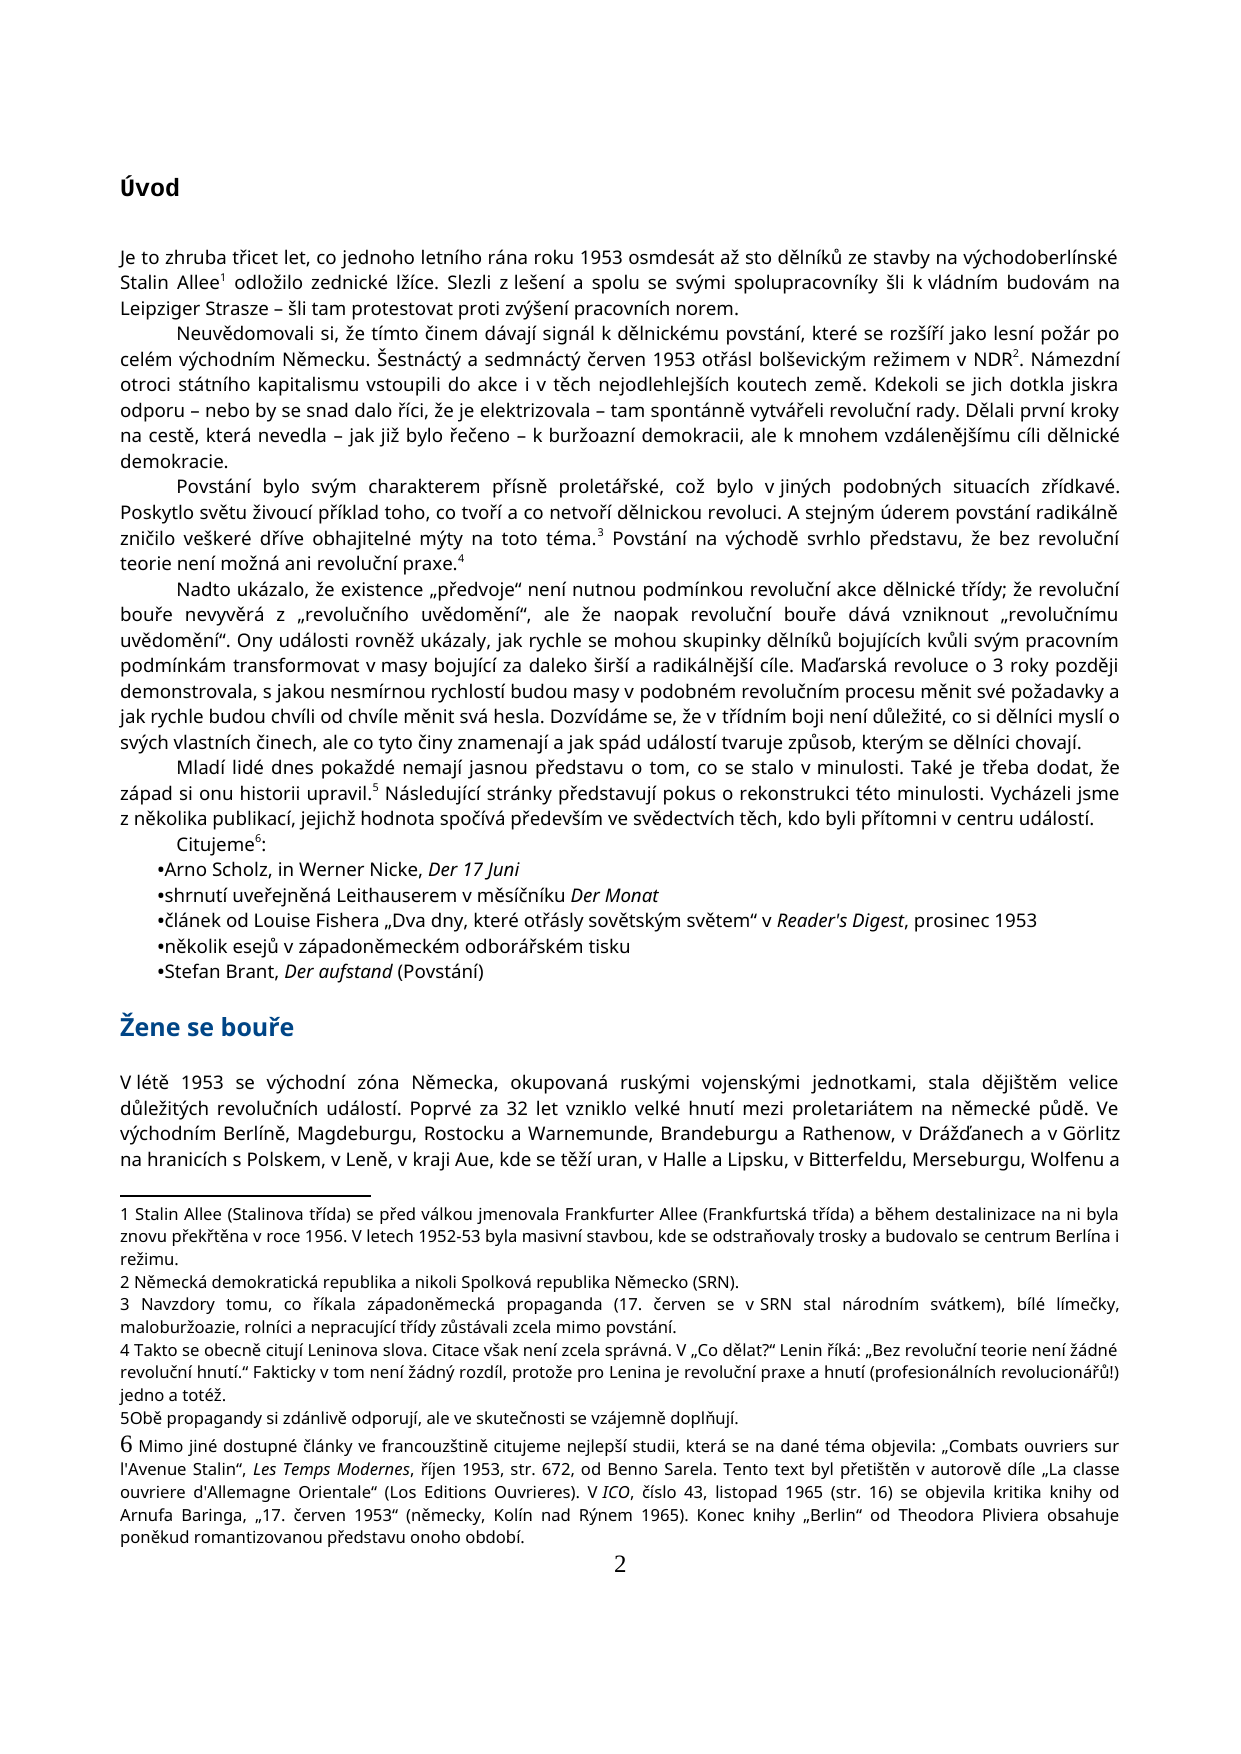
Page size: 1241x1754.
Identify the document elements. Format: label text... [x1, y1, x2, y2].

text Mladí lidé dnes pokaždé nemají jasnou představu o tom, co se stalo v minulosti. Také je třeba dodat, že západ si onu historii upravil. Následující stránky představují pokus o rekonstrukci této minulosti. Vycházeli jsme z několika publikací, jejichž hodnota spočívá především ve svědectvích těch, kdo byli přítomni v centru událostí. [120, 754, 1120, 831]
text Nadto ukázalo, že existence „předvoje“ není nutnou podmínkou revoluční akce dělnické třídy; že revoluční bouře nevyvěrá z „revolučního uvědomění“, ale že naopak revoluční bouře dává vzniknout „revolučnímu uvědomění“. Ony události rovněž ukázaly, jak rychle se mohou skupinky dělníků bojujících kvůli svým pracovním podmínkám transformovat v masy bojující za daleko širší a radikálnější cíle. Maďarská revoluce o 3 roky později demonstrovala, s jakou nesmírnou rychlostí budou masy v podobném revolučním procesu měnit své požadavky a jak rychle budou chvíli od chvíle měnit svá hesla. Dozvídáme se, že v třídním boji není důležité, co si dělníci myslí o svých vlastních činech, ale co tyto činy znamenají a jak spád událostí tvaruje způsob, kterým se dělníci chovají. [120, 576, 1120, 754]
text Neuvědomovali si, že tímto činem dávají signál k dělnickému povstání, které se rozšíří jako lesní požár po celém východním Německu. Šestnáctý a sedmnáctý červen 1953 otřásl bolševickým režimem v NDR. Námezdní otroci státního kapitalismu vstoupili do akce i v těch nejodlehlejších koutech země. Kdekoli se jich dotkla jiskra odporu – nebo by se snad dalo říci, že je elektrizovala – tam spontánně vytvářeli revoluční rady. Dělali první kroky na cestě, která nevedla – jak již bylo řečeno – k buržoazní demokracii, ale k mnohem vzdálenějšímu cíli dělnické demokracie. [120, 321, 1120, 474]
text Povstání bylo svým charakterem přísně proletářské, což bylo v jiných podobných situacích zřídkavé. Poskytlo světu živoucí příklad toho, co tvoří a co netvoří dělnickou revoluci. A stejným úderem povstání radikálně zničilo veškeré dříve obhajitelné mýty na toto téma. Povstání na východě svrhlo představu, že bez revoluční teorie není možná ani revoluční praxe. [120, 474, 1120, 576]
list několik esejů v západoněmeckém odborářském tisku [157, 933, 1120, 959]
text Obě propagandy si zdánlivě odporují, ale ve skutečnosti se vzájemně doplňují. [120, 1407, 1120, 1429]
text Citujeme: [120, 831, 1120, 857]
text Mimo jiné dostupné články ve francouzštině citujeme nejlepší studii, která se na dané téma objevila: „Combats ouvriers sur l'Avenue Stalin“, Les Temps Modernes, říjen 1953, str. 672, od Benno Sarela. Tento text byl přetištěn v autorově díle „La classe ouvriere d'Allemagne Orientale“ (Los Editions Ouvrieres). V ICO, číslo 43, listopad 1965 (str. 16) se objevila kritika knihy od Arnufa Baringa, „17. červen 1953“ (německy, Kolín nad Rýnem 1965). Konec knihy „Berlin“ od Theodora Pliviera obsahuje poněkud romantizovanou představu onoho období. [120, 1429, 1120, 1549]
list Arno Scholz, in Werner Nicke, Der 17 Juni [157, 857, 1120, 882]
text Německá demokratická republika a nikoli Spolková republika Německo (SRN). [120, 1270, 1120, 1293]
text Takto se obecně citují Leninova slova. Citace však není zcela správná. V „Co dělat?“ Lenin říká: „Bez revoluční teorie není žádné revoluční hnutí.“ Fakticky v tom není žádný rozdíl, protože pro Lenina je revoluční praxe a hnutí (profesionálních revolucionářů!) jedno a totéž. [120, 1338, 1120, 1407]
text Je to zhruba třicet let, co jednoho letního rána roku 1953 osmdesát až sto dělníků ze stavby na východoberlínské Stalin Allee odložilo zednické lžíce. Slezli z lešení a spolu se svými spolupracovníky šli k vládním budovám na Leipziger Strasze – šli tam protestovat proti zvýšení pracovních norem. [120, 244, 1120, 321]
list shrnutí uveřejněná Leithauserem v měsíčníku Der Monat [157, 882, 1120, 908]
text Úvod [120, 176, 1120, 204]
text Žene se bouře [120, 1010, 1120, 1044]
text V létě 1953 se východní zóna Německa, okupovaná ruskými vojenskými jednotkami, stala dějištěm velice důležitých revolučních událostí. Poprvé za 32 let vzniklo velké hnutí mezi proletariátem na německé půdě. Ve východním Berlíně, Magdeburgu, Rostocku a Warnemunde, Brandeburgu a Rathenow, v Drážďanech a v Görlitz na hranicích s Polskem, v Leně, v kraji Aue, kde se těží uran, v Halle a Lipsku, v Bitterfeldu, Merseburgu, Wolfenu a [120, 1069, 1120, 1171]
list článek od Louise Fishera „Dva dny, které otřásly sovětským světem“ v Reader's Digest, prosinec 1953 [157, 908, 1120, 933]
text Navzdory tomu, co říkala západoněmecká propaganda (17. červen se v SRN stal národním svátkem), bílé límečky, maloburžoazie, rolníci a nepracující třídy zůstávali zcela mimo povstání. [120, 1293, 1120, 1338]
text Stalin Allee (Stalinova třída) se před válkou jmenovala Frankfurter Allee (Frankfurtská třída) a během destalinizace na ni byla znovu překřtěna v roce 1956. V letech 1952-53 byla masivní stavbou, kde se odstraňovaly trosky a budovalo se centrum Berlína i režimu. [120, 1202, 1120, 1270]
list Stefan Brant, Der aufstand (Povstání) [157, 959, 1120, 984]
